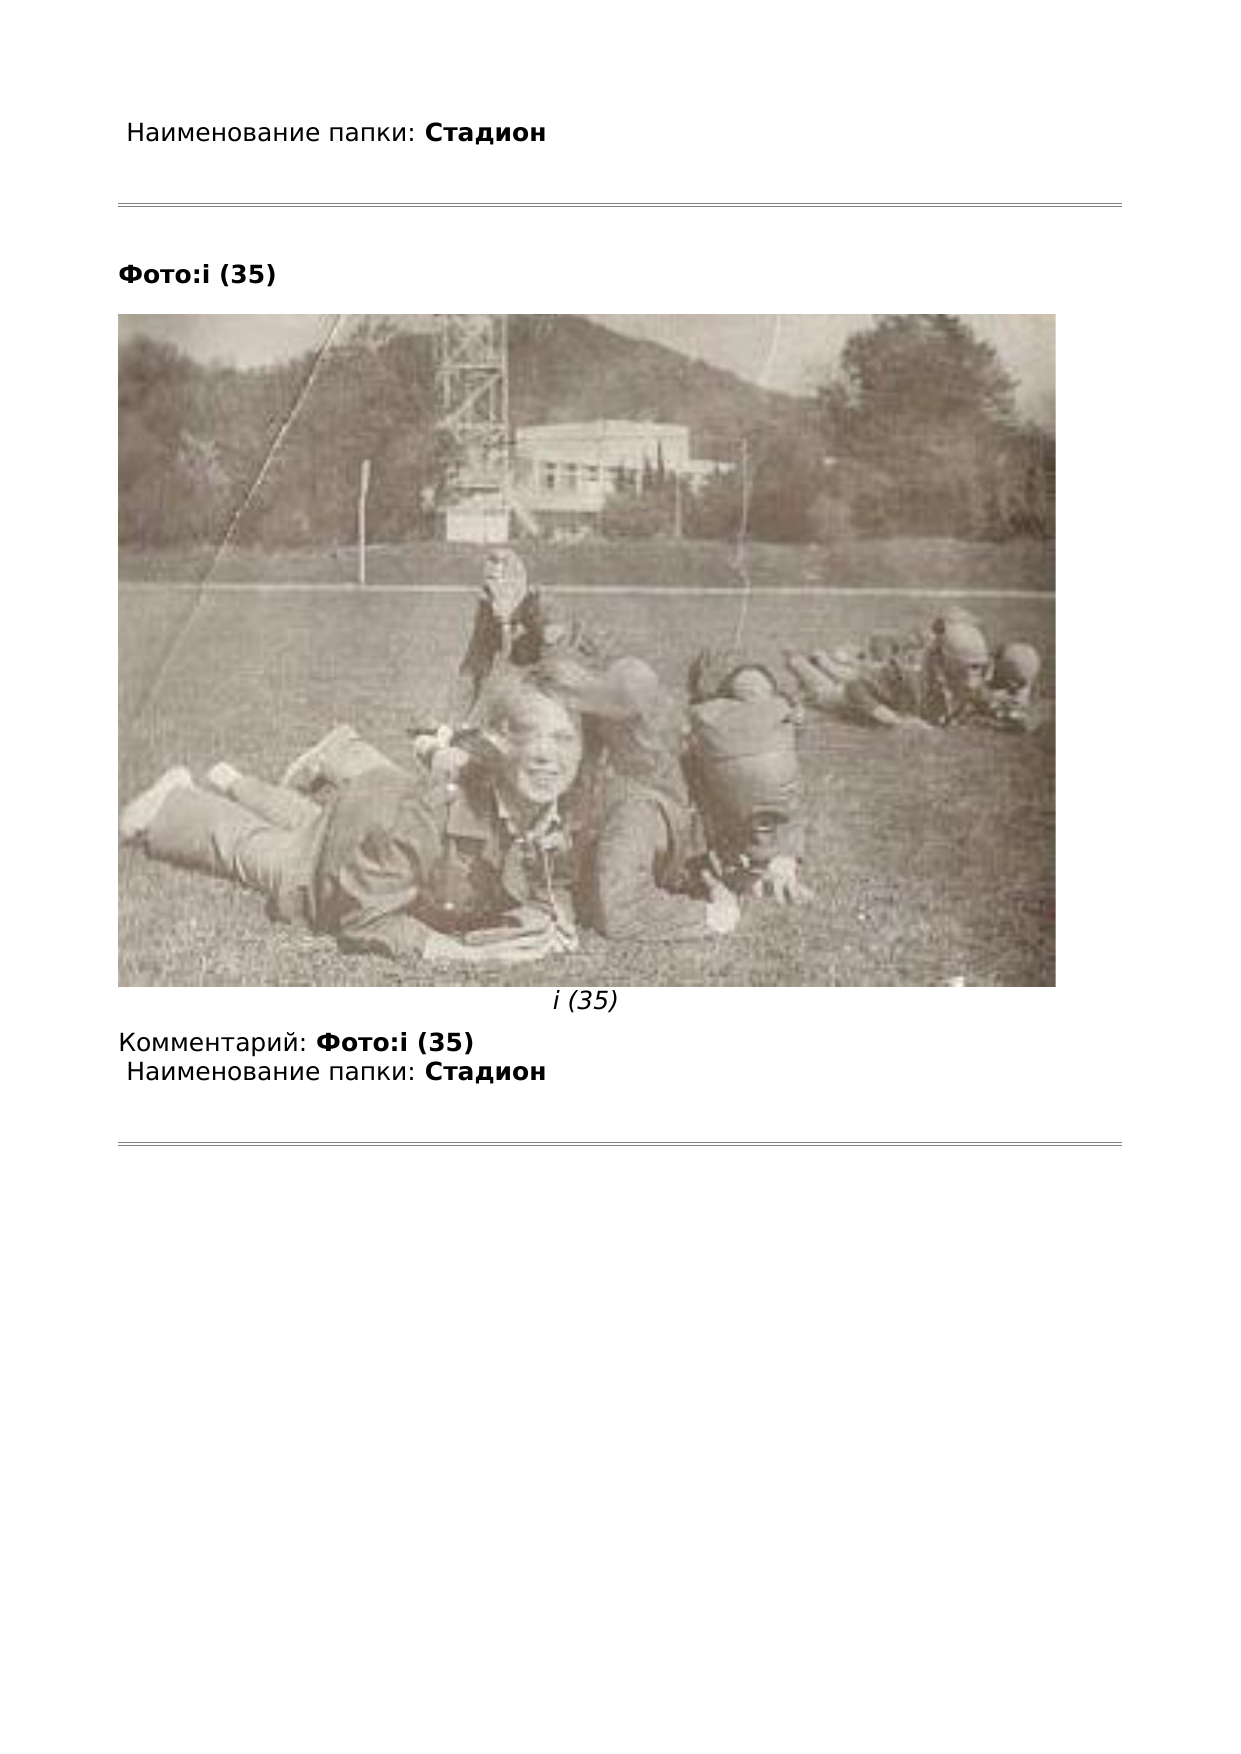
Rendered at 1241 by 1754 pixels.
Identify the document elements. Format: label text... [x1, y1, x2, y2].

subtitle Фото:i (35) [118, 260, 1122, 289]
picture [118, 314, 1056, 987]
text i (35) [118, 987, 1056, 1015]
text Наименование папки: Стадион [118, 118, 1122, 176]
text Комментарий: Фото:i (35) Наименование папки: Стадион [118, 1028, 1122, 1115]
